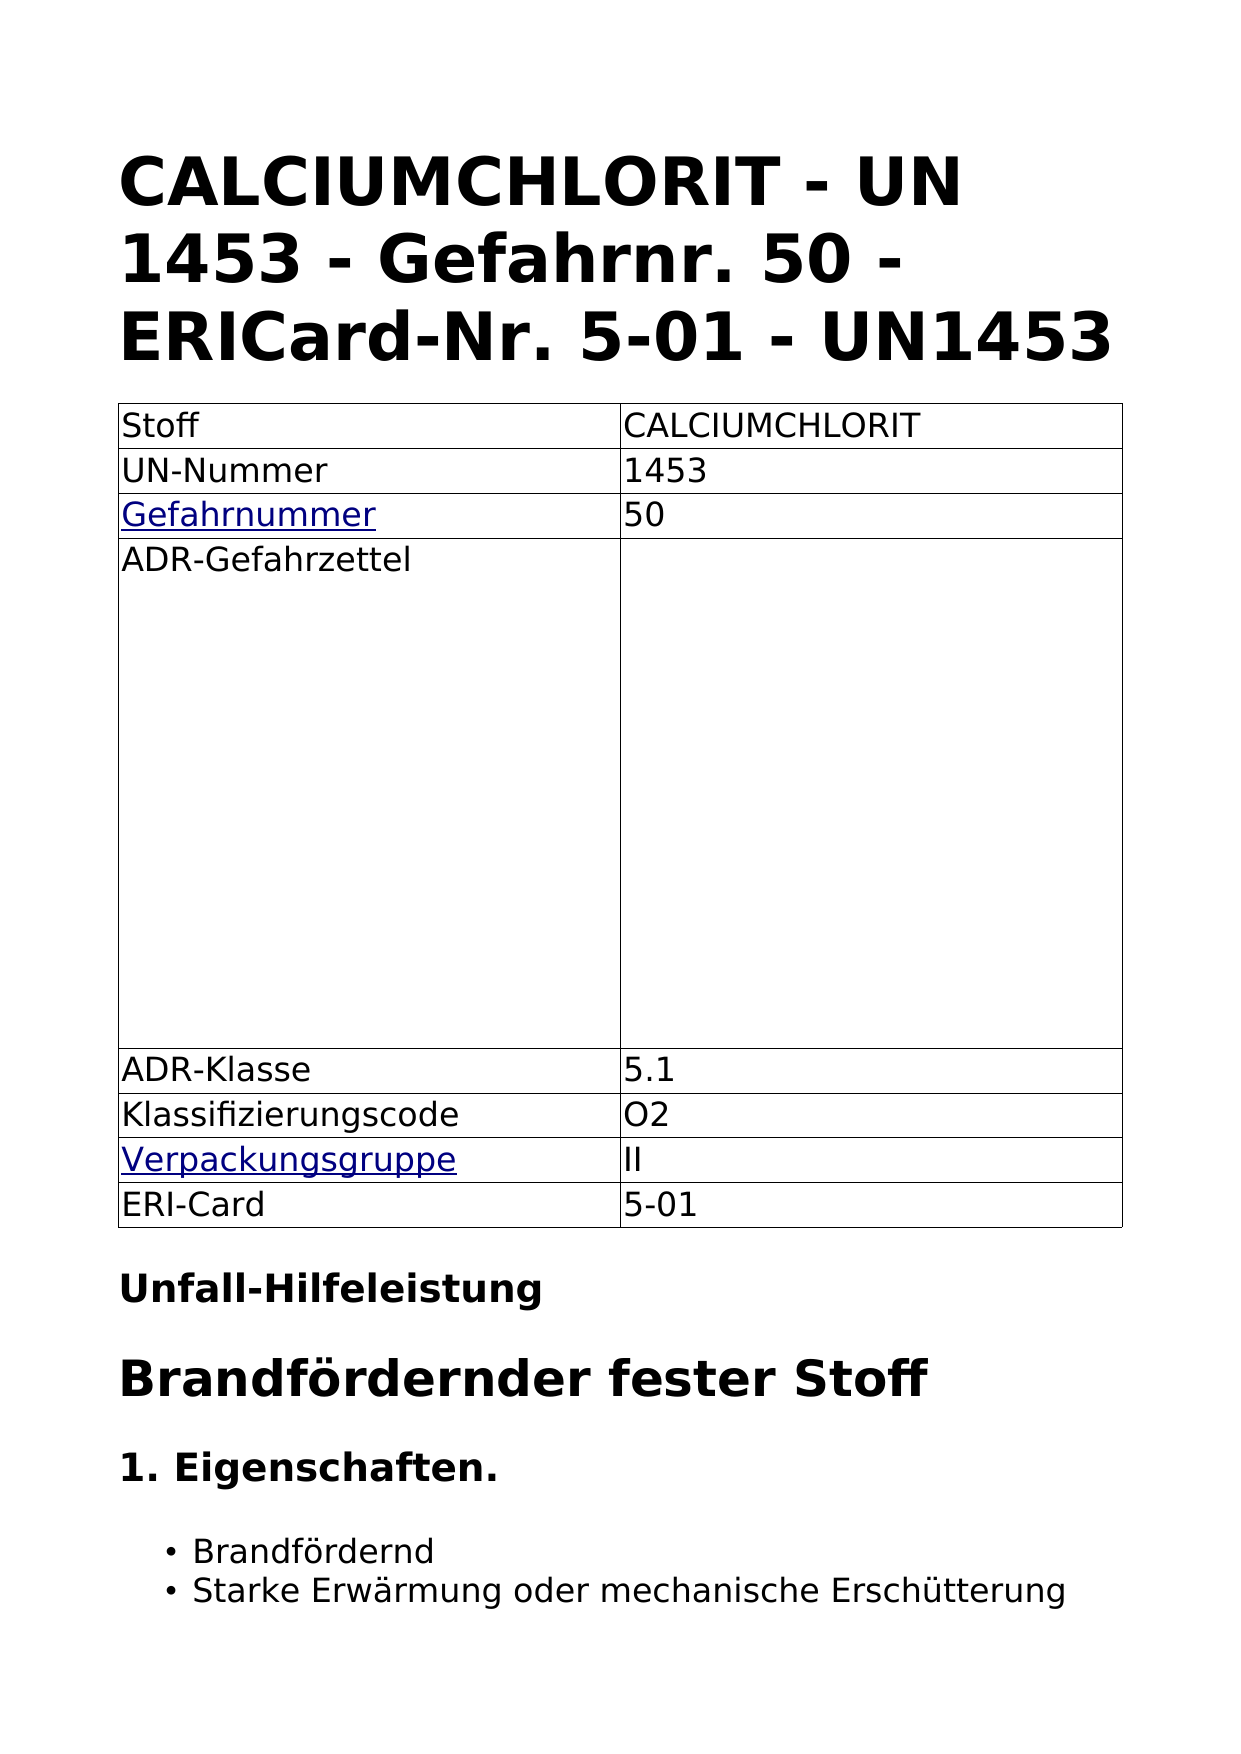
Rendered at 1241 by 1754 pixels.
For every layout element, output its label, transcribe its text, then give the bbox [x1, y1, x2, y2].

table_cell Gefahrnummer [119, 494, 620, 538]
table_cell 50 [621, 494, 1122, 538]
table_cell 5.1 [621, 1049, 1122, 1092]
table_cell ADR-Klasse [119, 1049, 620, 1092]
table_cell ADR-Gefahrzettel [119, 539, 620, 1048]
table_cell Klassifizierungscode [119, 1094, 620, 1137]
subtitle Unfall-Hilfeleistung [118, 1267, 1122, 1312]
subtitle CALCIUMCHLORIT - UN 1453 - Gefahrnr. 50 - ERICard-Nr. 5-01 - UN1453 [118, 143, 1122, 376]
table_cell [621, 539, 1122, 1048]
subtitle Brandfördernder fester Stoff [118, 1349, 1122, 1408]
table_cell ERI-Card [119, 1183, 620, 1227]
list Brandfördernd [177, 1532, 1122, 1571]
table_cell O2 [621, 1094, 1122, 1137]
list Starke Erwärmung oder mechanische Erschütterung [177, 1571, 1122, 1610]
table_header Stoff [119, 404, 620, 448]
table_header CALCIUMCHLORIT [621, 404, 1122, 448]
table_cell Verpackungsgruppe [119, 1138, 620, 1182]
table_cell UN-Nummer [119, 449, 620, 493]
table_cell 5-01 [621, 1183, 1122, 1227]
subtitle 1. Eigenschaften. [118, 1445, 1122, 1490]
table_cell II [621, 1138, 1122, 1182]
table_cell 1453 [621, 449, 1122, 493]
